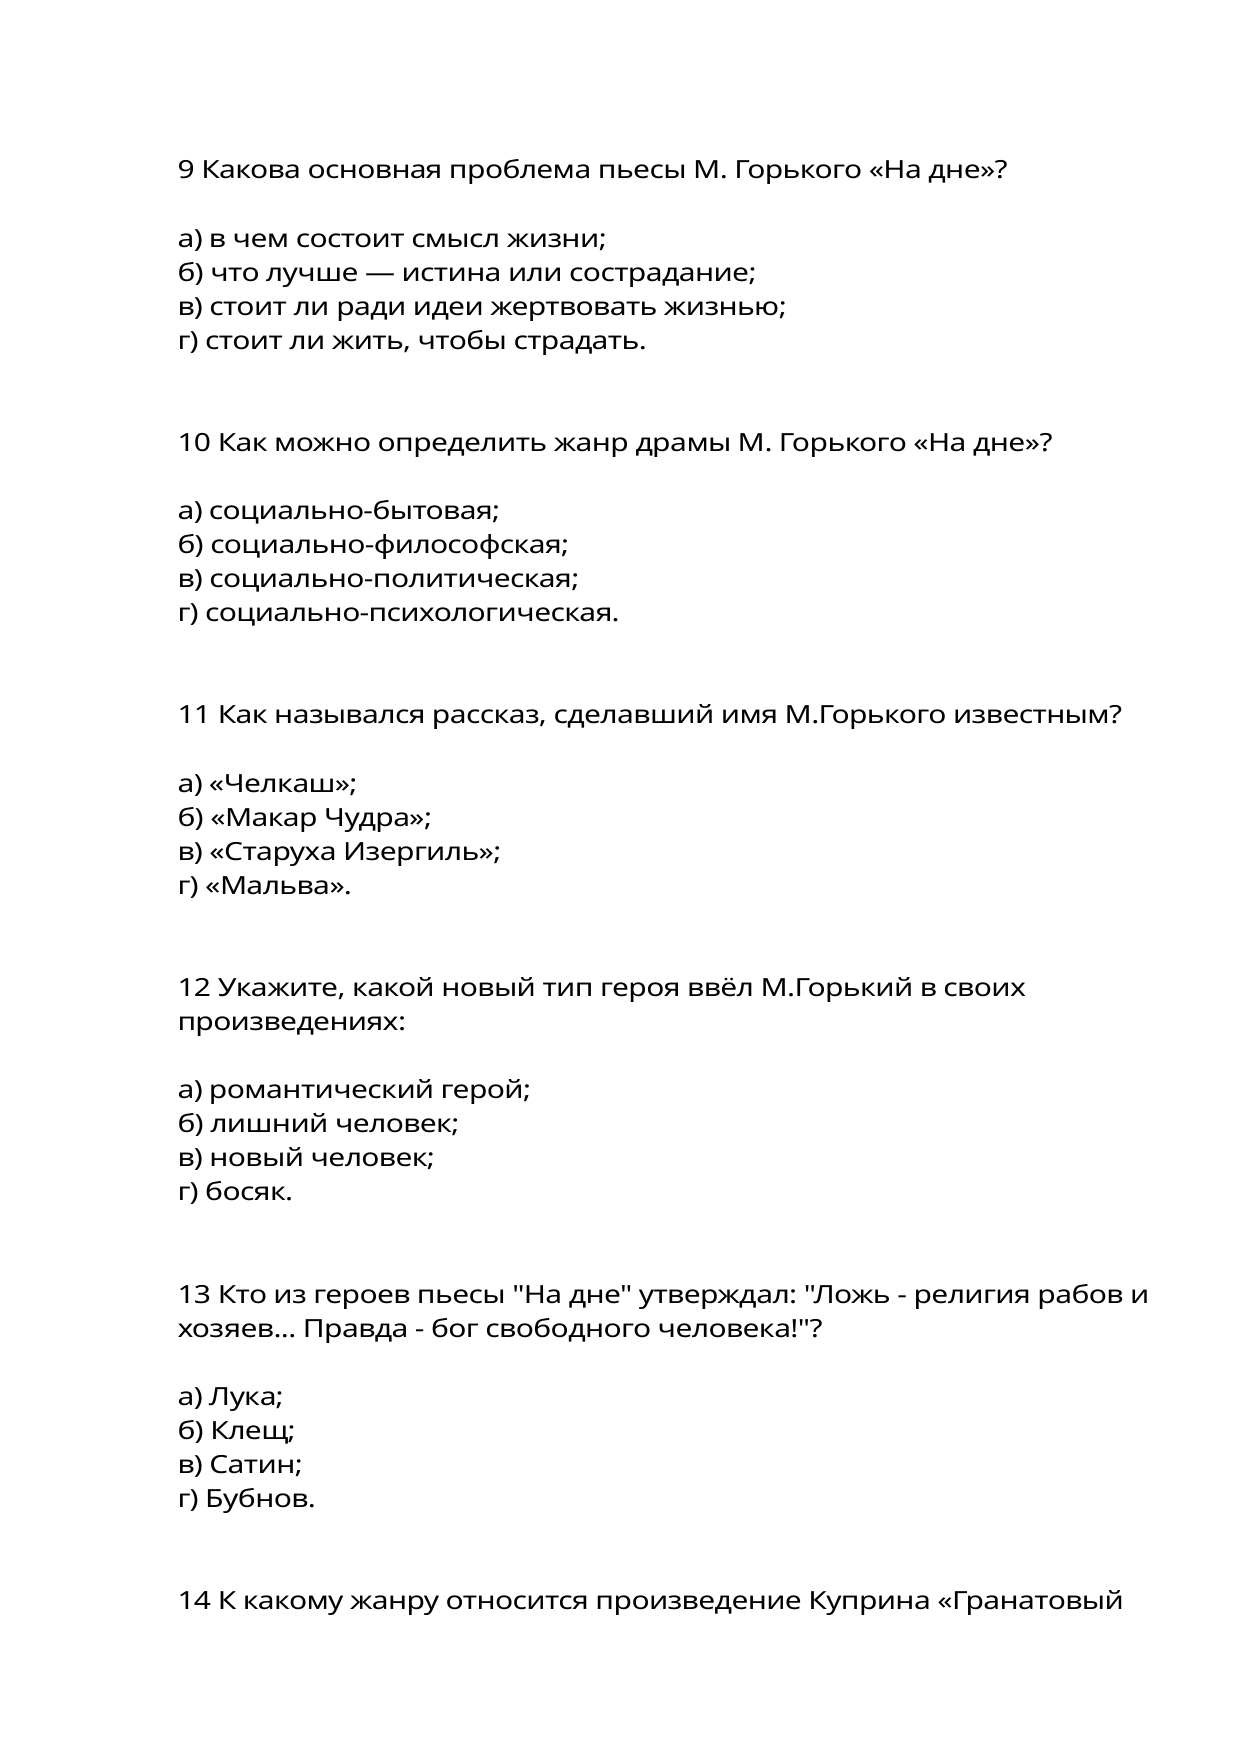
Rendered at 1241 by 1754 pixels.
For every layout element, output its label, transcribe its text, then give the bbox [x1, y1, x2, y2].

text 9 Какова основная проблема пьесы М. Горького «На дне»? а) в чем состоит смысл жизни; б) что лучше — истина или сострадание; в) стоит ли ради идеи жертвовать жизнью; г) стоит ли жить, чтобы страдать. 10 Как можно определить жанр драмы М. Горького «На дне»? а) социально-бытовая; б) социально-философская; в) социально-политическая; г) социально-психологическая. 11 Как назывался рассказ, сделавший имя М.Горького известным? а) «Челкаш»; б) «Макар Чудра»; в) «Старуха Изергиль»; г) «Мальва». 12 Укажите, какой новый тип героя ввёл М.Горький в своих произведениях: а) романтический герой; б) лишний человек; в) новый человек; г) босяк. 13 Кто из героев пьесы "На дне" утверждал: "Ложь - религия рабов и хозяев... Правда - бог свободного человека!"? а) Лука; б) Клещ; в) Сатин; г) Бубнов. 14 К какому жанру относится произведение Куприна «Гранатовый [177, 118, 1152, 1617]
